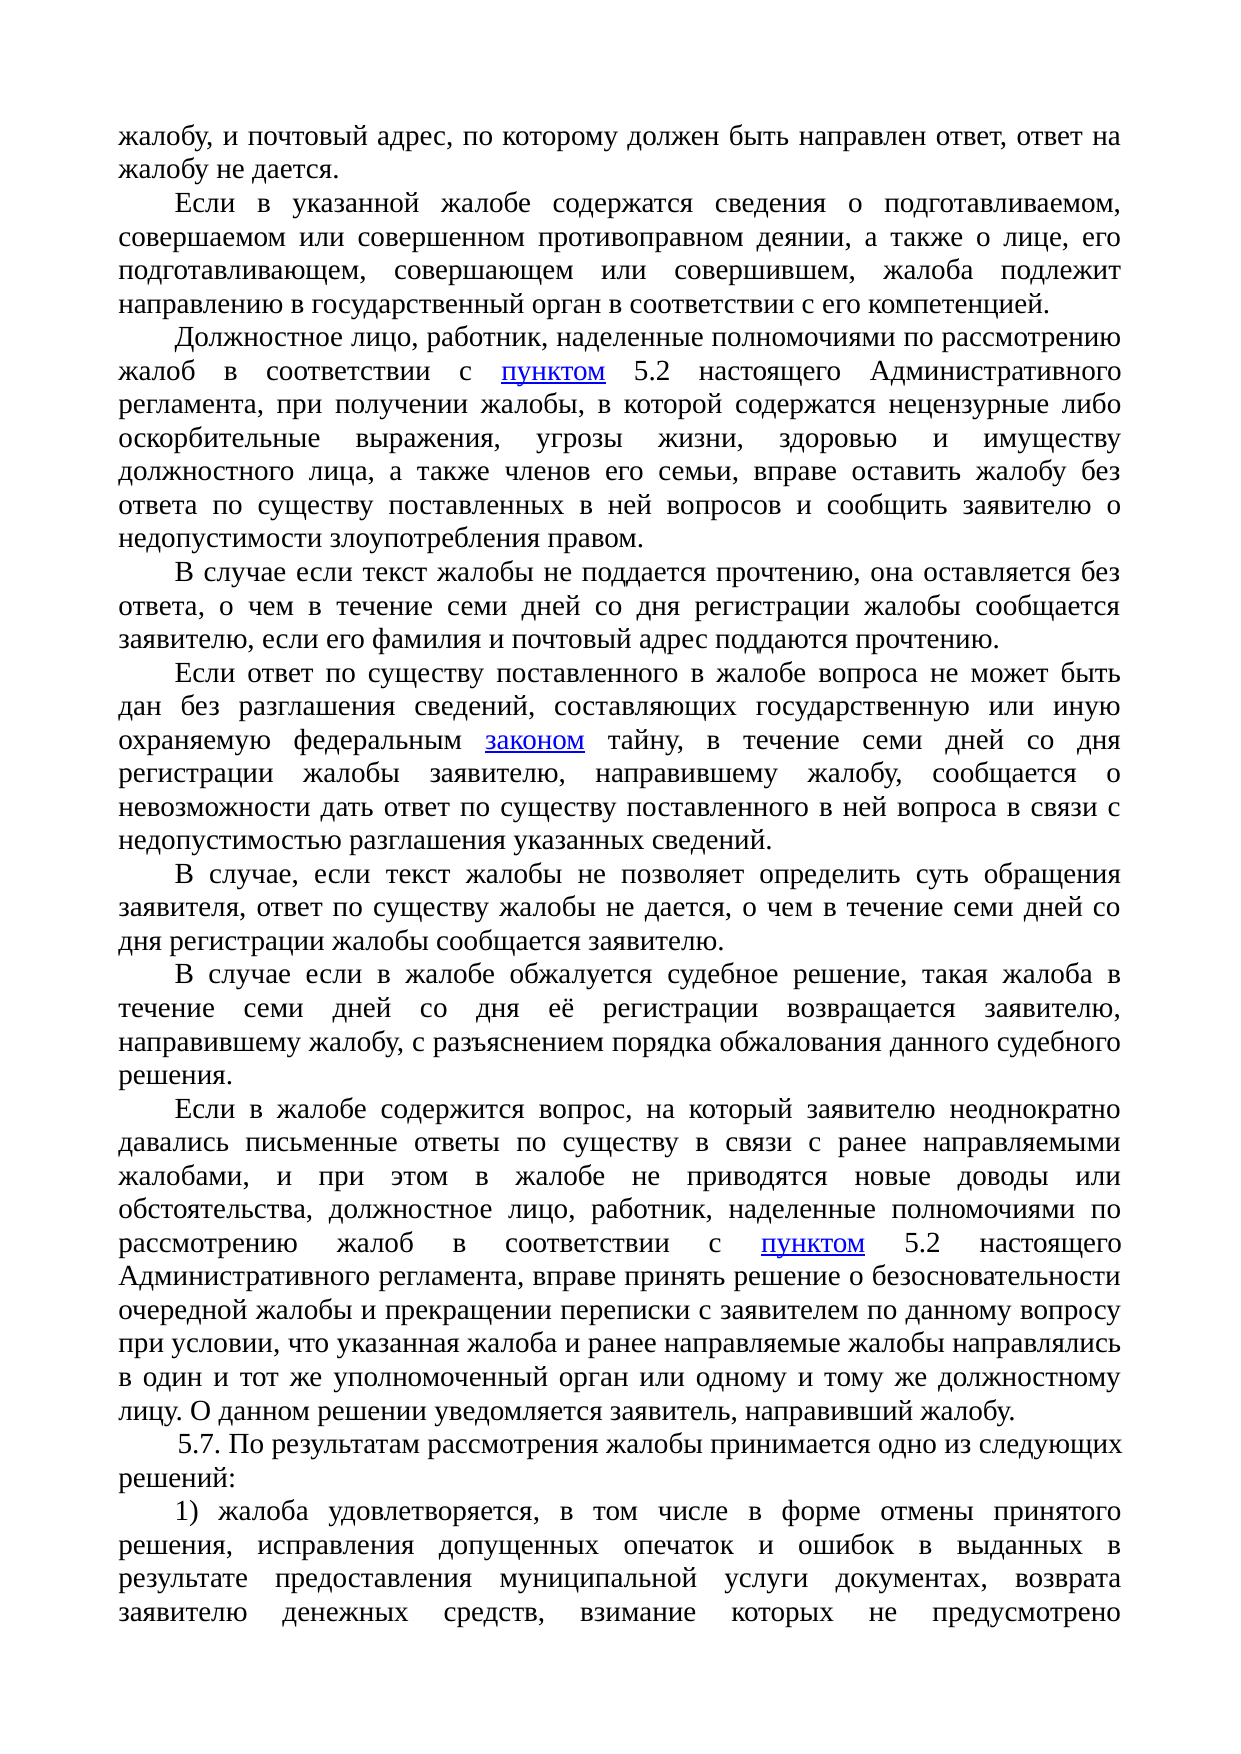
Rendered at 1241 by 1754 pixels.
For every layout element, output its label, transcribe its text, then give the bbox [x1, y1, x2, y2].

text 5.7. По результатам рассмотрения жалобы принимается одно из следующих решений: [118, 1426, 1124, 1493]
text жалобу, и почтовый адрес, по которому должен быть направлен ответ, ответ на жалобу не дается. [118, 118, 1122, 185]
text 1) жалоба удовлетворяется, в том числе в форме отмены принятого решения, исправления допущенных опечаток и ошибок в выданных в результате предоставления муниципальной услуги документах, возврата заявителю денежных средств, взимание которых не предусмотрено [118, 1493, 1122, 1627]
text Если в жалобе содержится вопрос, на который заявителю неоднократно давались письменные ответы по существу в связи с ранее направляемыми жалобами, и при этом в жалобе не приводятся новые доводы или обстоятельства, должностное лицо, работник, наделенные полномочиями по рассмотрению жалоб в соответствии с пунктом 5.2 настоящего Административного регламента, вправе принять решение о безосновательности очередной жалобы и прекращении переписки с заявителем по данному вопросу при условии, что указанная жалоба и ранее направляемые жалобы направлялись в один и тот же уполномоченный орган или одному и тому же должностному лицу. О данном решении уведомляется заявитель, направивший жалобу. [118, 1091, 1122, 1426]
text Если в указанной жалобе содержатся сведения о подготавливаемом, совершаемом или совершенном противоправном деянии, а также о лице, его подготавливающем, совершающем или совершившем, жалоба подлежит направлению в государственный орган в соответствии с его компетенцией. [118, 185, 1122, 319]
text В случае, если текст жалобы не позволяет определить суть обращения заявителя, ответ по существу жалобы не дается, о чем в течение семи дней со дня регистрации жалобы сообщается заявителю. [118, 856, 1122, 957]
text Должностное лицо, работник, наделенные полномочиями по рассмотрению жалоб в соответствии с пунктом 5.2 настоящего Административного регламента, при получении жалобы, в которой содержатся нецензурные либо оскорбительные выражения, угрозы жизни, здоровью и имуществу должностного лица, а также членов его семьи, вправе оставить жалобу без ответа по существу поставленных в ней вопросов и сообщить заявителю о недопустимости злоупотребления правом. [118, 319, 1122, 554]
text В случае если текст жалобы не поддается прочтению, она оставляется без ответа, о чем в течение семи дней со дня регистрации жалобы сообщается заявителю, если его фамилия и почтовый адрес поддаются прочтению. [118, 554, 1122, 655]
text Если ответ по существу поставленного в жалобе вопроса не может быть дан без разглашения сведений, составляющих государственную или иную охраняемую федеральным законом тайну, в течение семи дней со дня регистрации жалобы заявителю, направившему жалобу, сообщается о невозможности дать ответ по существу поставленного в ней вопроса в связи с недопустимостью разглашения указанных сведений. [118, 655, 1122, 856]
text В случае если в жалобе обжалуется судебное решение, такая жалоба в течение семи дней со дня её регистрации возвращается заявителю, направившему жалобу, с разъяснением порядка обжалования данного судебного решения. [118, 957, 1122, 1091]
